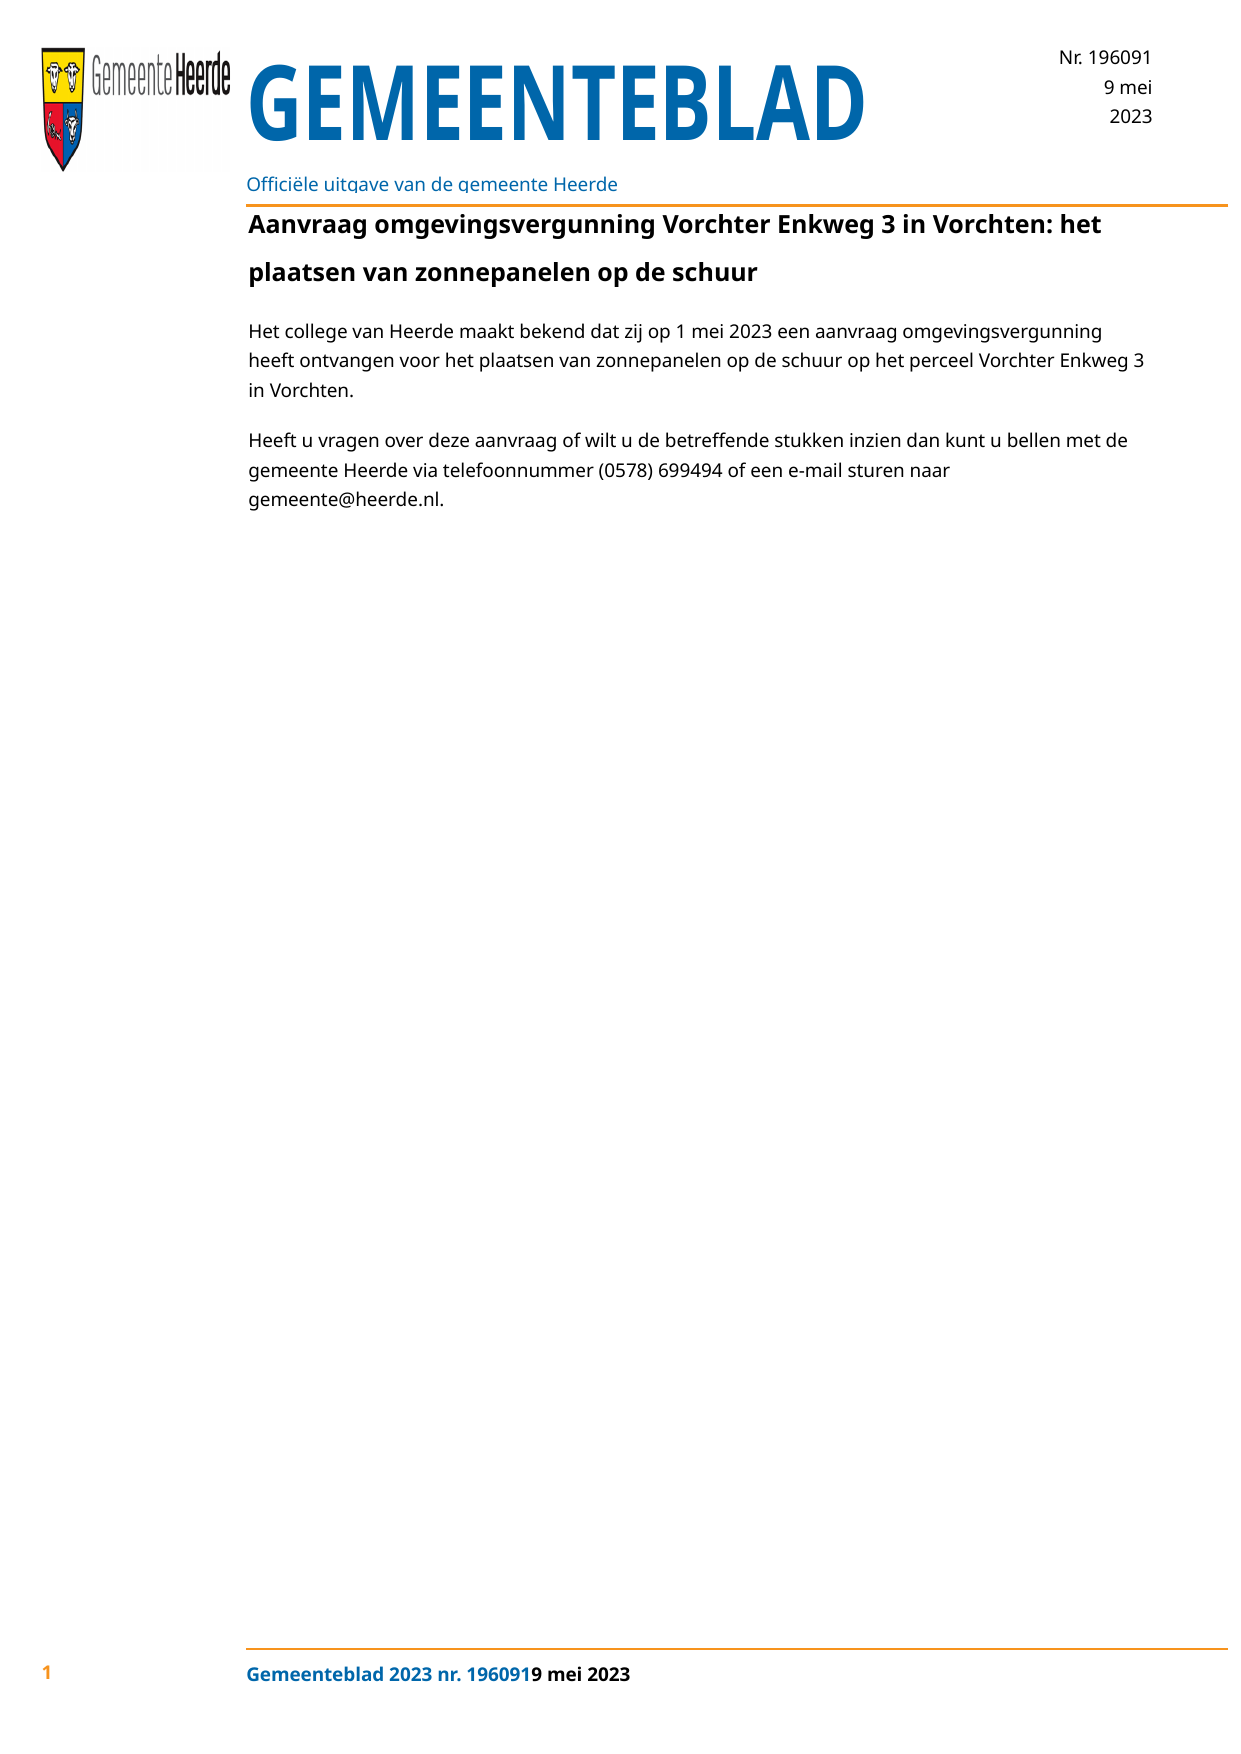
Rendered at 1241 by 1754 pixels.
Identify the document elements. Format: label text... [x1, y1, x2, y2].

picture [41, 47, 231, 172]
text Aanvraag omgevingsvergunning Vorchter Enkweg 3 in Vorchten: het plaatsen van zonnepanelen op de schuur [248, 207, 1152, 288]
text Heeft u vragen over deze aanvraag of wilt u de betreffende stukken inzien dan kunt u bellen met de gemeente Heerde via telefoonnummer (0578) 699494 of een e-mail sturen naar gemeente@heerde.nl. [248, 427, 1152, 512]
text Het college van Heerde maakt bekend dat zij op 1 mei 2023 een aanvraag omgevingsvergunning heeft ontvangen voor het plaatsen van zonnepanelen op de schuur op het perceel Vorchter Enkweg 3 in Vorchten. [248, 318, 1152, 403]
